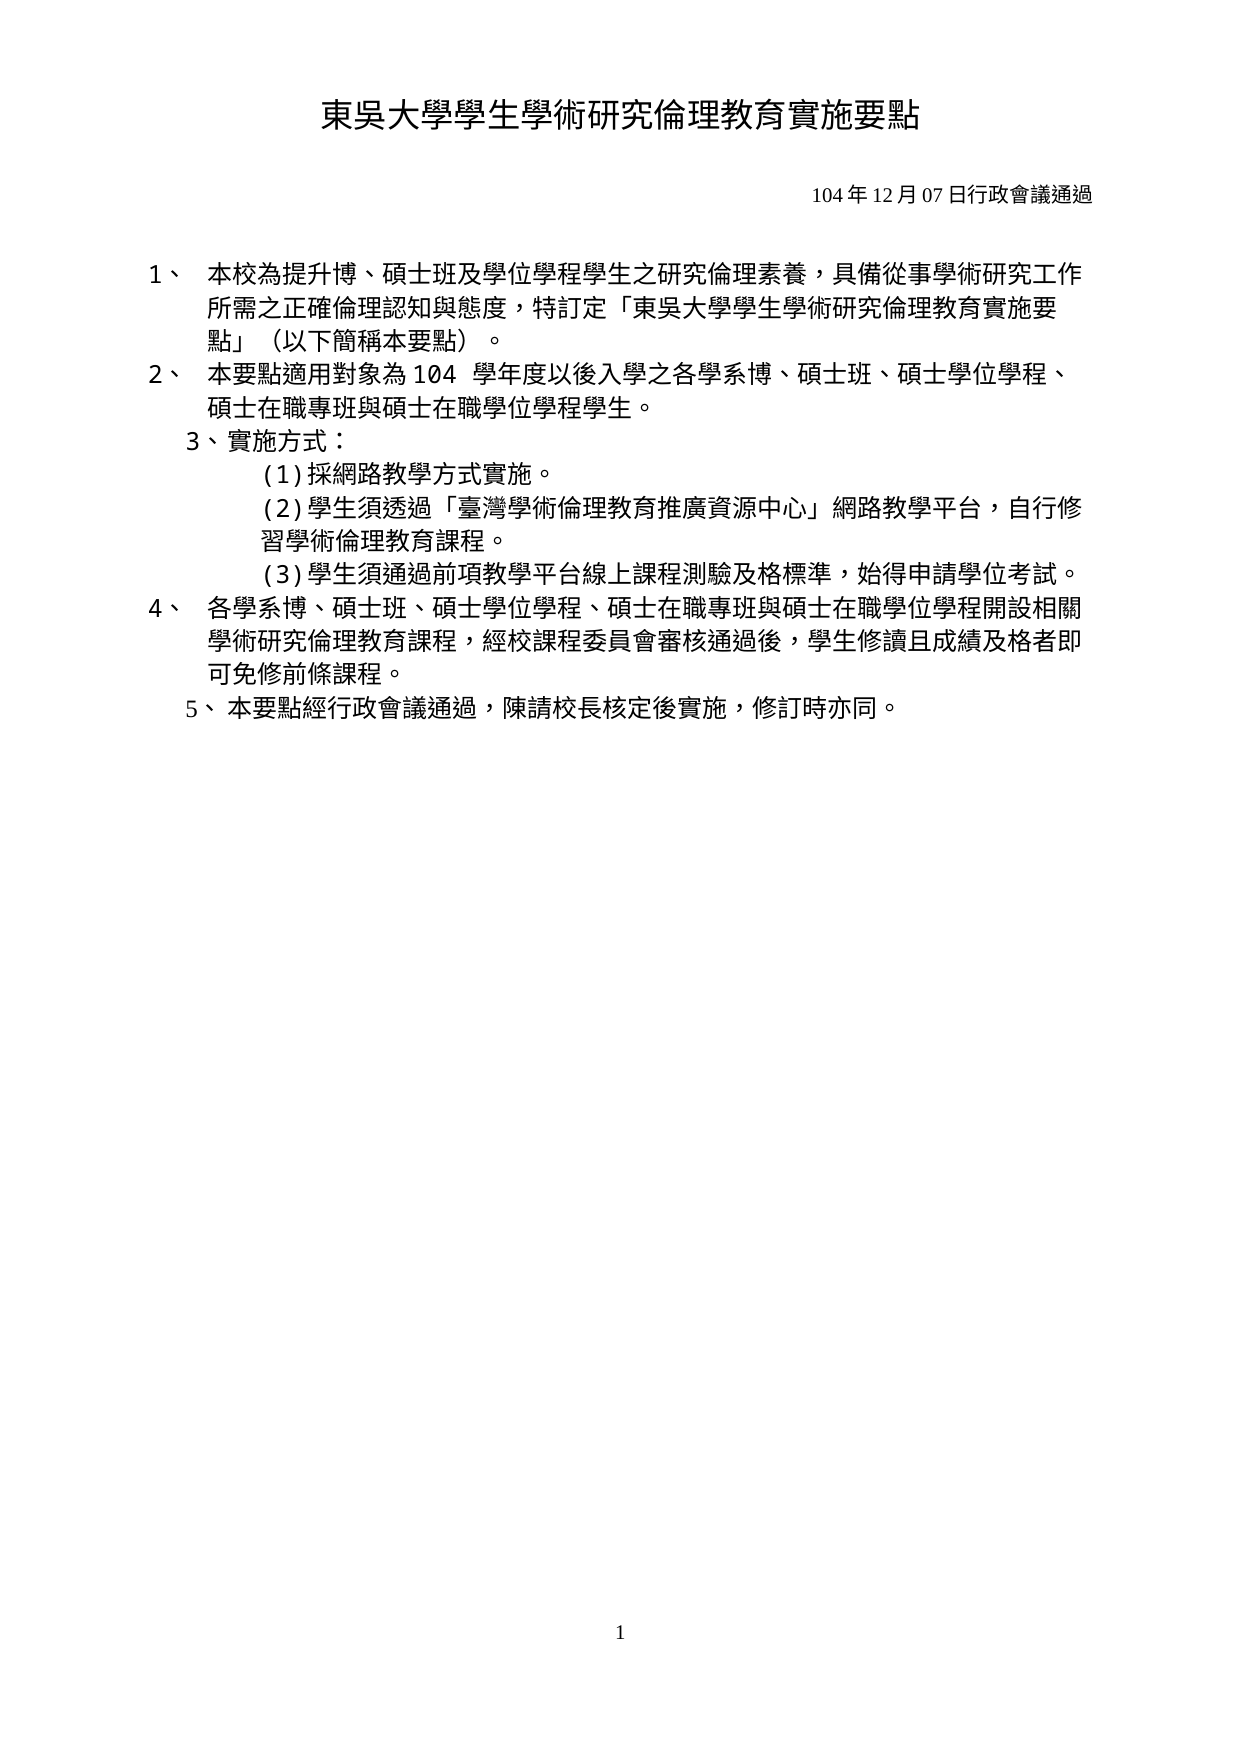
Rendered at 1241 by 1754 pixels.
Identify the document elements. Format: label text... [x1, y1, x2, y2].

list 採網路教學方式實施。 [260, 457, 1092, 491]
list 本要點適用對象為104 學年度以後入學之各學系博、碩士班、碩士學位學程、碩士在職專班與碩士在職學位學程學生。 [148, 357, 1092, 424]
list 各學系博、碩士班、碩士學位學程、碩士在職專班與碩士在職學位學程開設相關學術研究倫理教育課程，經校課程委員會審核通過後，學生修讀且成績及格者即可免修前條課程。 [148, 591, 1092, 691]
list 學生須通過前項教學平台線上課程測驗及格標準，始得申請學位考試。 [260, 557, 1092, 591]
text 104年12月07日行政會議通過 [148, 182, 1092, 207]
list 實施方式： [185, 424, 1092, 457]
list 學生須透過「臺灣學術倫理教育推廣資源中心」網路教學平台，自行修習學術倫理教育課程。 [260, 491, 1092, 557]
text 東吳大學學生學術研究倫理教育實施要點 [148, 89, 1092, 137]
list 本校為提升博、碩士班及學位學程學生之研究倫理素養，具備從事學術研究工作所需之正確倫理認知與態度，特訂定「東吳大學學生學術研究倫理教育實施要點」（以下簡稱本要點）。 [148, 257, 1092, 357]
list 本要點經行政會議通過，陳請校長核定後實施，修訂時亦同。 [185, 691, 1092, 724]
